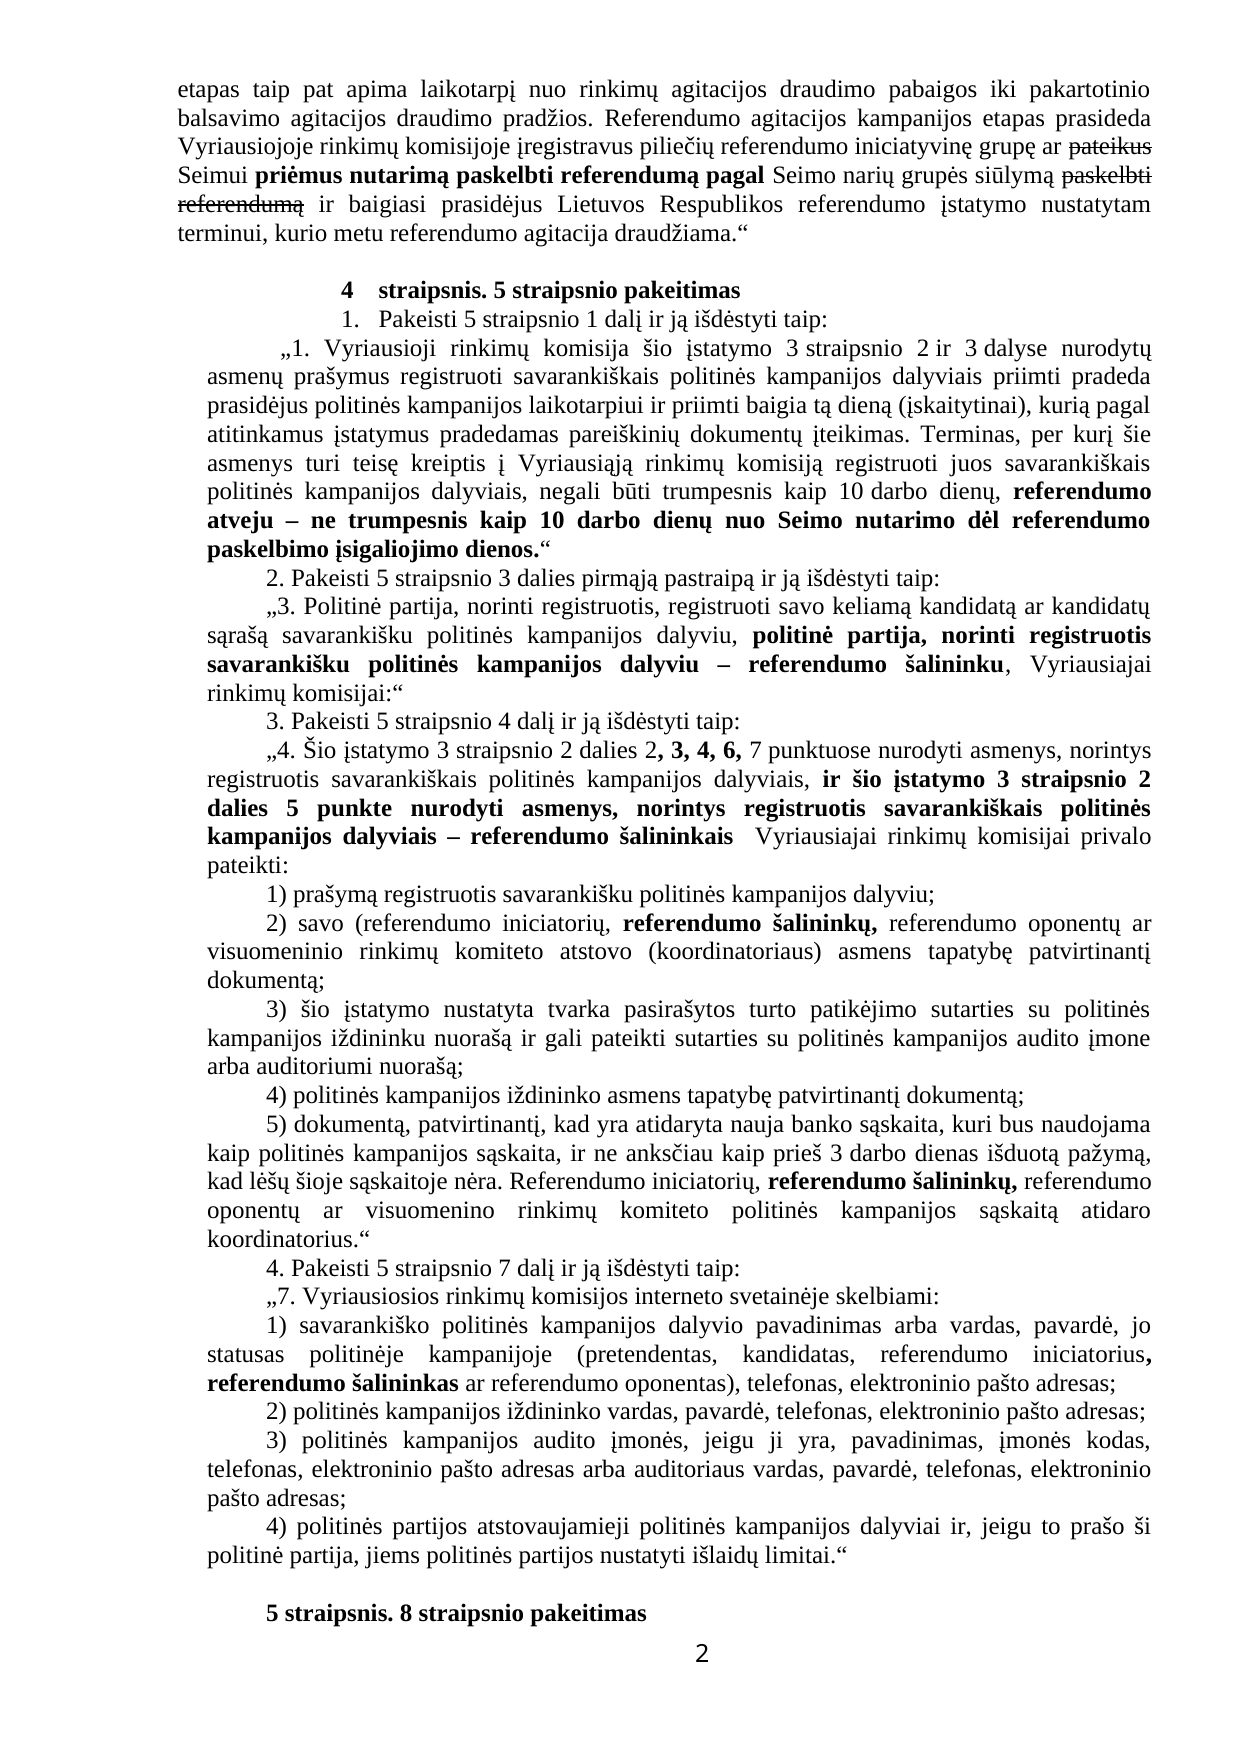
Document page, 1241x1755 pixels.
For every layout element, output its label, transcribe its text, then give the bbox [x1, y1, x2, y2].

text etapas taip pat apima laikotarpį nuo rinkimų agitacijos draudimo pabaigos iki pakartotinio balsavimo agitacijos draudimo pradžios. Referendumo agitacijos kampanijos etapas prasideda Vyriausiojoje rinkimų komisijoje įregistravus piliečių referendumo iniciatyvinę grupę ar pateikus Seimui priėmus nutarimą paskelbti referendumą pagal Seimo narių grupės siūlymą paskelbti referendumą ir baigiasi prasidėjus Lietuvos Respublikos referendumo įstatymo nustatytam terminui, kurio metu referendumo agitacija draudžiama.“ [177, 74, 1152, 246]
text 1) prašymą registruotis savarankišku politinės kampanijos dalyviu; [207, 879, 1152, 908]
text 1) savarankiško politinės kampanijos dalyvio pavadinimas arba vardas, pavardė, jo statusas politinėje kampanijoje (pretendentas, kandidatas, referendumo iniciatorius, referendumo šalininkas ar referendumo oponentas), telefonas, elektroninio pašto adresas; [207, 1310, 1152, 1396]
list straipsnis. 5 straipsnio pakeitimas [341, 275, 1152, 304]
text „1. Vyriausioji rinkimų komisija šio įstatymo 3 straipsnio 2 ir 3 dalyse nurodytų asmenų prašymus registruoti savarankiškais politinės kampanijos dalyviais priimti pradeda prasidėjus politinės kampanijos laikotarpiui ir priimti baigia tą dieną (įskaitytinai), kurią pagal atitinkamus įstatymus pradedamas pareiškinių dokumentų įteikimas. Terminas, per kurį šie asmenys turi teisę kreiptis į Vyriausiąją rinkimų komisiją registruoti juos savarankiškais politinės kampanijos dalyviais, negali būti trumpesnis kaip 10 darbo dienų, referendumo atveju – ne trumpesnis kaip 10 darbo dienų nuo Seimo nutarimo dėl referendumo paskelbimo įsigaliojimo dienos.“ [207, 333, 1152, 563]
text „7. Vyriausiosios rinkimų komisijos interneto svetainėje skelbiami: [207, 1281, 1152, 1310]
text 4) politinės partijos atstovaujamieji politinės kampanijos dalyviai ir, jeigu to prašo ši politinė partija, jiems politinės partijos nustatyti išlaidų limitai.“ [207, 1511, 1152, 1569]
text 3) politinės kampanijos audito įmonės, jeigu ji yra, pavadinimas, įmonės kodas, telefonas, elektroninio pašto adresas arba auditoriaus vardas, pavardė, telefonas, elektroninio pašto adresas; [207, 1425, 1152, 1511]
text „4. Šio įstatymo 3 straipsnio 2 dalies 2, 3, 4, 6, 7 punktuose nurodyti asmenys, norintys registruotis savarankiškais politinės kampanijos dalyviais, ir šio įstatymo 3 straipsnio 2 dalies 5 punkte nurodyti asmenys, norintys registruotis savarankiškais politinės kampanijos dalyviais – referendumo šalininkais Vyriausiajai rinkimų komisijai privalo pateikti: [207, 735, 1152, 879]
text 5 straipsnis. 8 straipsnio pakeitimas [177, 1598, 1152, 1626]
text 4) politinės kampanijos iždininko asmens tapatybę patvirtinantį dokumentą; [207, 1080, 1152, 1109]
text 4. Pakeisti 5 straipsnio 7 dalį ir ją išdėstyti taip: [207, 1253, 1152, 1281]
list Pakeisti 5 straipsnio 1 dalį ir ją išdėstyti taip: [341, 304, 1152, 333]
text 3) šio įstatymo nustatyta tvarka pasirašytos turto patikėjimo sutarties su politinės kampanijos iždininku nuorašą ir gali pateikti sutarties su politinės kampanijos audito įmone arba auditoriumi nuorašą; [207, 994, 1152, 1080]
text 2) savo (referendumo iniciatorių, referendumo šalininkų, referendumo oponentų ar visuomeninio rinkimų komiteto atstovo (koordinatoriaus) asmens tapatybę patvirtinantį dokumentą; [207, 908, 1152, 994]
text 3. Pakeisti 5 straipsnio 4 dalį ir ją išdėstyti taip: [207, 706, 1152, 735]
text „3. Politinė partija, norinti registruotis, registruoti savo keliamą kandidatą ar kandidatų sąrašą savarankišku politinės kampanijos dalyviu, politinė partija, norinti registruotis savarankišku politinės kampanijos dalyviu – referendumo šalininku, Vyriausiajai rinkimų komisijai:“ [207, 591, 1152, 706]
text 2) politinės kampanijos iždininko vardas, pavardė, telefonas, elektroninio pašto adresas; [207, 1396, 1152, 1425]
text 2. Pakeisti 5 straipsnio 3 dalies pirmąją pastraipą ir ją išdėstyti taip: [207, 563, 1152, 591]
text 5) dokumentą, patvirtinantį, kad yra atidaryta nauja banko sąskaita, kuri bus naudojama kaip politinės kampanijos sąskaita, ir ne anksčiau kaip prieš 3 darbo dienas išduotą pažymą, kad lėšų šioje sąskaitoje nėra. Referendumo iniciatorių, referendumo šalininkų, referendumo oponentų ar visuomenino rinkimų komiteto politinės kampanijos sąskaitą atidaro koordinatorius.“ [207, 1109, 1152, 1253]
